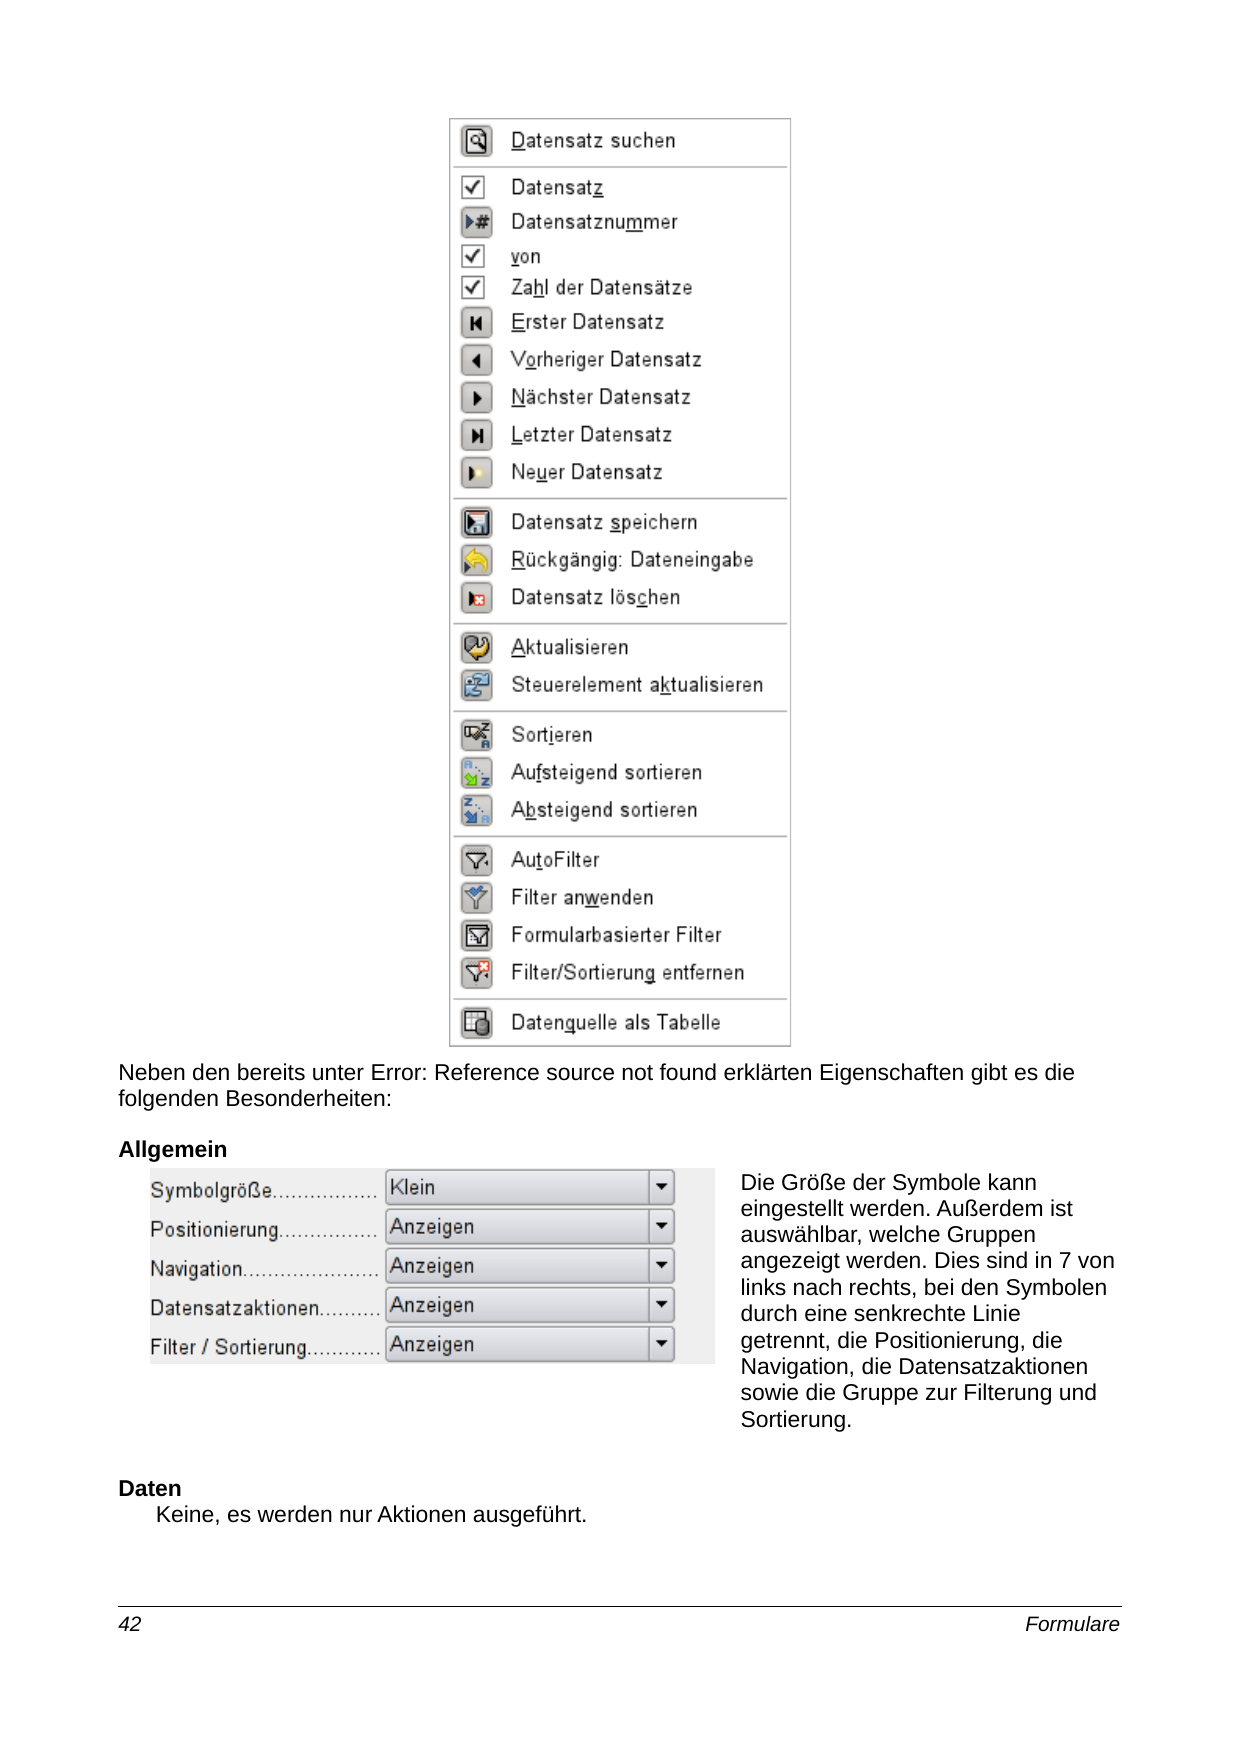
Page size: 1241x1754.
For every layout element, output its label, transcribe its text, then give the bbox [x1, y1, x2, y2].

picture [449, 118, 792, 1047]
picture [149, 1168, 716, 1364]
list Allgemein [118, 1136, 1122, 1163]
list Daten [118, 1474, 1122, 1501]
table_header Die Größe der Symbole kann eingestellt werden. Außerdem ist auswählbar, welche Gruppen angezeigt werden. Dies sind in Abbildung 7 von links nach rechts, bei den Symbolen durch eine senkrechte Linie getrennt, die Positionierung, die Navigation, die Datensatzaktionen sowie die Gruppe zur Filterung und Sortierung. [735, 1163, 1122, 1450]
table_header [144, 1169, 734, 1450]
table_header [144, 1163, 734, 1168]
text Keine, es werden nur Aktionen ausgeführt. [156, 1501, 1122, 1527]
text Neben den bereits unter Standardeinstellungen vieler Kontrollfelder erklärten Eigenschaften gibt es die folgenden Besonderheiten: [118, 1059, 1122, 1111]
